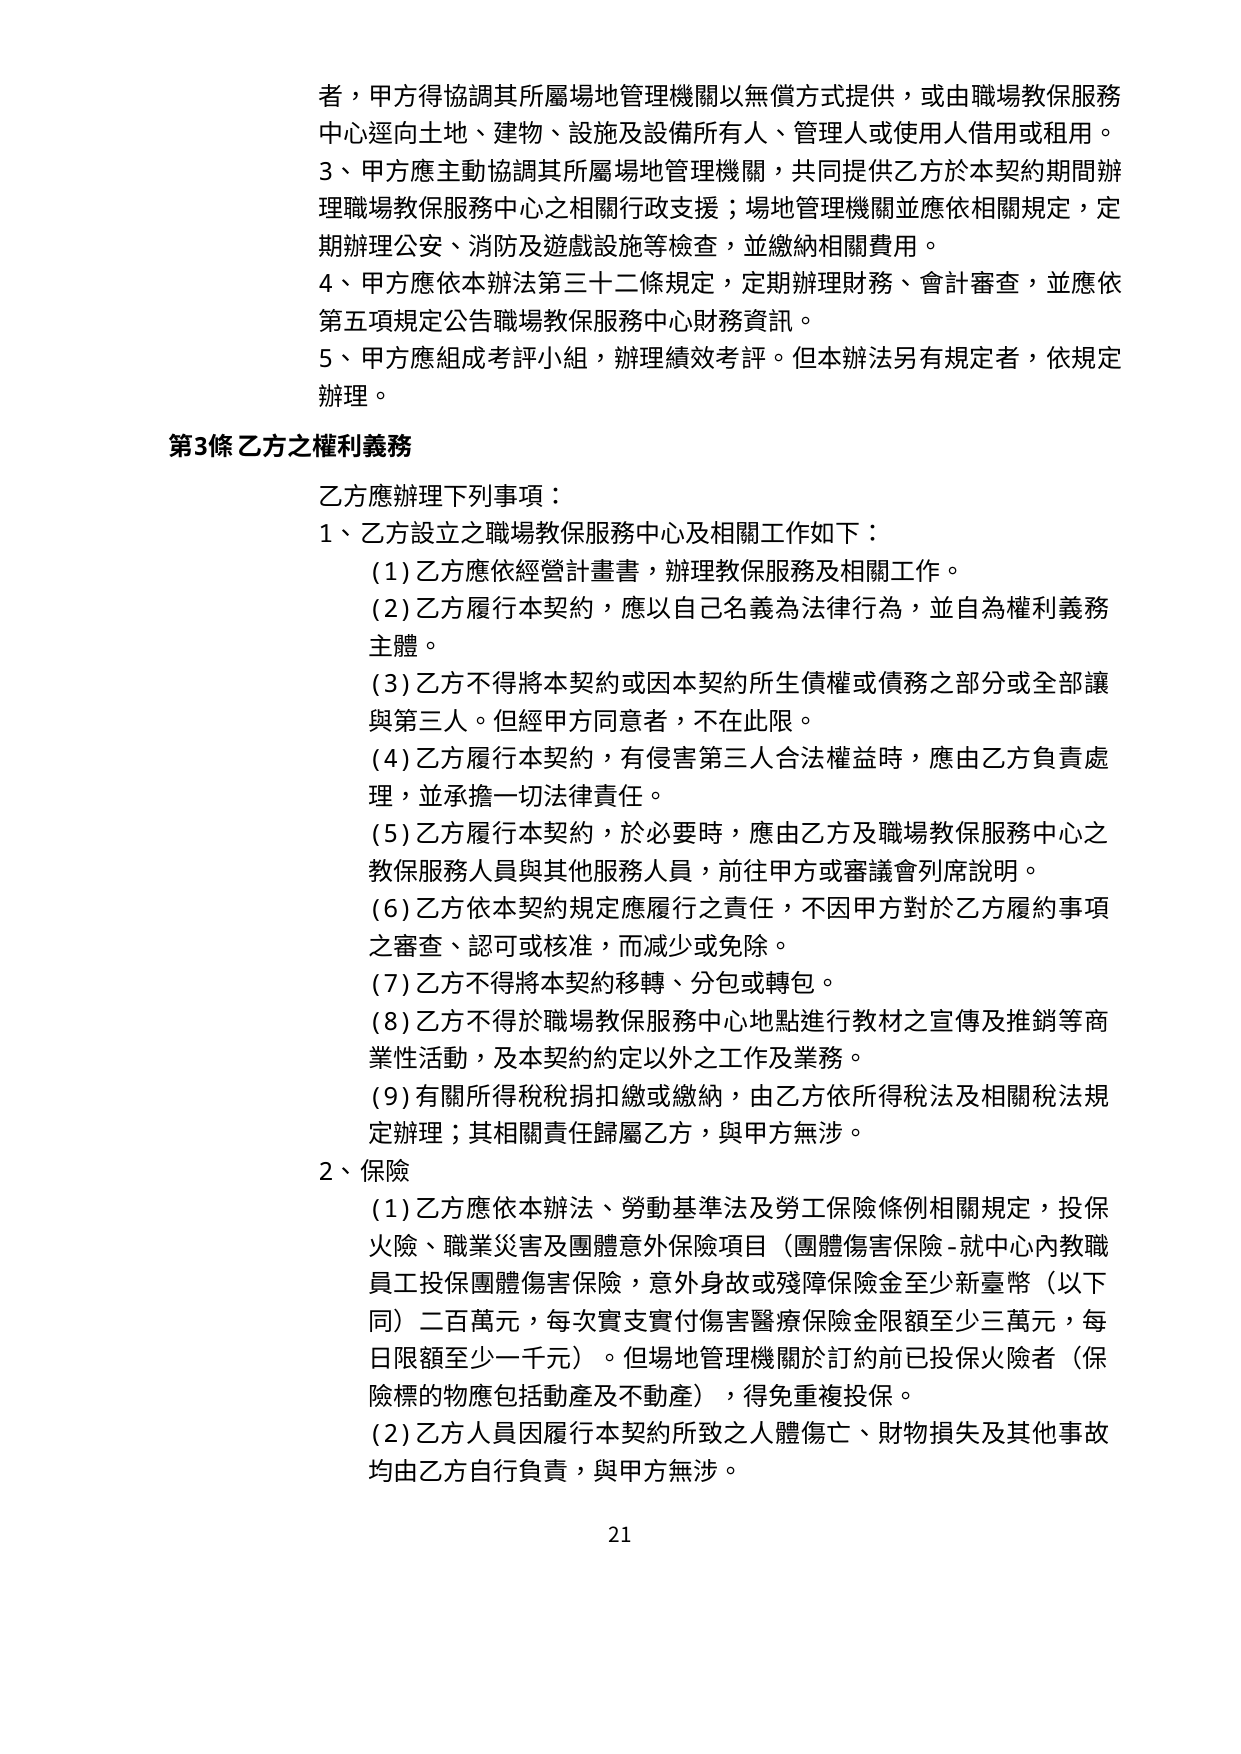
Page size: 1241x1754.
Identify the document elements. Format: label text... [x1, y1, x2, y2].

list 甲方應主動協調其所屬場地管理機關，共同提供乙方於本契約期間辦理職場教保服務中心之相關行政支援；場地管理機關並應依相關規定，定期辦理公安、消防及遊戲設施等檢查，並繳納相關費用。 [318, 150, 1122, 262]
list 保險 [318, 1150, 1122, 1187]
list 乙方履行本契約，有侵害第三人合法權益時，應由乙方負責處理，並承擔一切法律責任。 [368, 737, 1109, 812]
list 甲方應組成考評小組，辦理績效考評。但本辦法另有規定者，依規定辦理。 [318, 337, 1122, 412]
list 乙方不得於職場教保服務中心地點進行教材之宣傳及推銷等商業性活動，及本契約約定以外之工作及業務。 [368, 1000, 1109, 1075]
list 乙方不得將本契約或因本契約所生債權或債務之部分或全部讓與第三人。但經甲方同意者，不在此限。 [368, 662, 1109, 737]
list 乙方履行本契約，於必要時，應由乙方及職場教保服務中心之教保服務人員與其他服務人員，前往甲方或審議會列席說明。 [368, 812, 1109, 887]
list 甲方應依本辦法第三十二條規定，定期辦理財務、會計審查，並應依第五項規定公告職場教保服務中心財務資訊。 [318, 262, 1122, 337]
list 者，甲方得協調其所屬場地管理機關以無償方式提供，或由職場教保服務中心逕向土地、建物、設施及設備所有人、管理人或使用人借用或租用。 [318, 75, 1122, 150]
list 乙方之權利義務 [168, 425, 1122, 462]
text 乙方應辦理下列事項： [268, 475, 1122, 512]
list 乙方依本契約規定應履行之責任，不因甲方對於乙方履約事項之審查、認可或核准，而减少或免除。 [368, 887, 1109, 962]
list 乙方履行本契約，應以自己名義為法律行為，並自為權利義務主體。 [368, 587, 1109, 662]
list 乙方應依經營計畫書，辦理教保服務及相關工作。 [368, 550, 1109, 587]
list 乙方設立之職場教保服務中心及相關工作如下： [318, 512, 1122, 550]
list 乙方人員因履行本契約所致之人體傷亡、財物損失及其他事故，均由乙方自行負責，與甲方無涉。 [368, 1412, 1109, 1487]
list 有關所得稅稅捐扣繳或繳納，由乙方依所得稅法及相關稅法規定辦理；其相關責任歸屬乙方，與甲方無涉。 [368, 1075, 1109, 1150]
list 乙方應依本辦法、勞動基準法及勞工保險條例相關規定，投保火險、職業災害及團體意外保險項目（團體傷害保險-就中心內教職員工投保團體傷害保險，意外身故或殘障保險金至少新臺幣（以下同）二百萬元，每次實支實付傷害醫療保險金限額至少三萬元，每日限額至少一千元）。但場地管理機關於訂約前已投保火險者（保險標的物應包括動產及不動產），得免重複投保。 [368, 1187, 1109, 1412]
list 乙方不得將本契約移轉、分包或轉包。 [368, 962, 1109, 1000]
